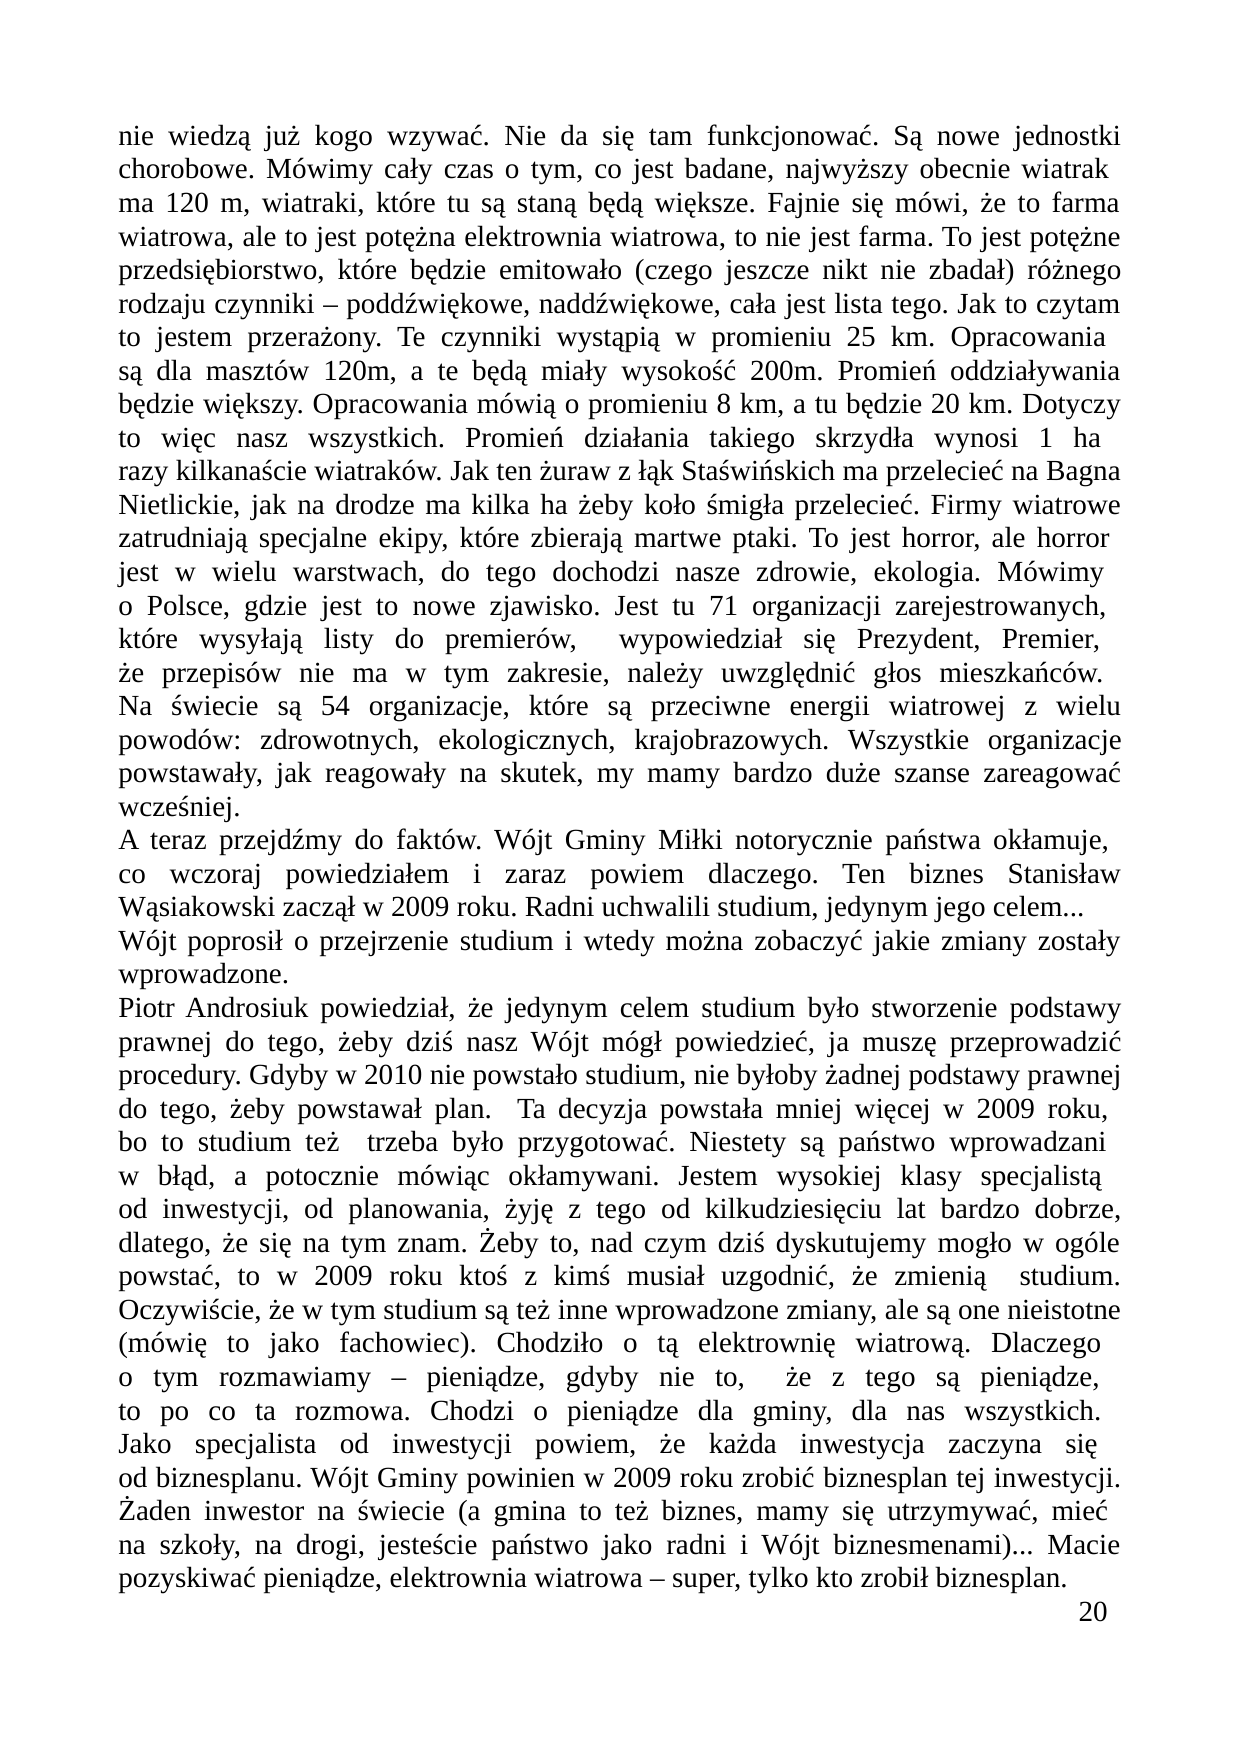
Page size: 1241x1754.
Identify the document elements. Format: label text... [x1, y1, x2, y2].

text nie wiedzą już kogo wzywać. Nie da się tam funkcjonować. Są nowe jednostki chorobowe. Mówimy cały czas o tym, co jest badane, najwyższy obecnie wiatrak ma 120 m, wiatraki, które tu są staną będą większe. Fajnie się mówi, że to farma wiatrowa, ale to jest potężna elektrownia wiatrowa, to nie jest farma. To jest potężne przedsiębiorstwo, które będzie emitowało (czego jeszcze nikt nie zbadał) różnego rodzaju czynniki – poddźwiękowe, naddźwiękowe, cała jest lista tego. Jak to czytam to jestem przerażony. Te czynniki wystąpią w promieniu 25 km. Opracowania są dla masztów 120m, a te będą miały wysokość 200m. Promień oddziaływania będzie większy. Opracowania mówią o promieniu 8 km, a tu będzie 20 km. Dotyczy to więc nasz wszystkich. Promień działania takiego skrzydła wynosi 1 ha razy kilkanaście wiatraków. Jak ten żuraw z łąk Staświńskich ma przelecieć na Bagna Nietlickie, jak na drodze ma kilka ha żeby koło śmigła przelecieć. Firmy wiatrowe zatrudniają specjalne ekipy, które zbierają martwe ptaki. To jest horror, ale horror jest w wielu warstwach, do tego dochodzi nasze zdrowie, ekologia. Mówimy o Polsce, gdzie jest to nowe zjawisko. Jest tu 71 organizacji zarejestrowanych, które wysyłają listy do premierów, wypowiedział się Prezydent, Premier, że przepisów nie ma w tym zakresie, należy uwzględnić głos mieszkańców. Na świecie są 54 organizacje, które są przeciwne energii wiatrowej z wielu powodów: zdrowotnych, ekologicznych, krajobrazowych. Wszystkie organizacje powstawały, jak reagowały na skutek, my mamy bardzo duże szanse zareagować wcześniej. [118, 118, 1122, 822]
text Wójt poprosił o przejrzenie studium i wtedy można zobaczyć jakie zmiany zostały wprowadzone. [118, 923, 1122, 990]
text A teraz przejdźmy do faktów. Wójt Gminy Miłki notorycznie państwa okłamuje, co wczoraj powiedziałem i zaraz powiem dlaczego. Ten biznes Stanisław Wąsiakowski zaczął w 2009 roku. Radni uchwalili studium, jedynym jego celem... [118, 822, 1122, 923]
text Piotr Androsiuk powiedział, że jedynym celem studium było stworzenie podstawy prawnej do tego, żeby dziś nasz Wójt mógł powiedzieć, ja muszę przeprowadzić procedury. Gdyby w 2010 nie powstało studium, nie byłoby żadnej podstawy prawnej do tego, żeby powstawał plan. Ta decyzja powstała mniej więcej w 2009 roku, bo to studium też trzeba było przygotować. Niestety są państwo wprowadzani w błąd, a potocznie mówiąc okłamywani. Jestem wysokiej klasy specjalistą od inwestycji, od planowania, żyję z tego od kilkudziesięciu lat bardzo dobrze, dlatego, że się na tym znam. Żeby to, nad czym dziś dyskutujemy mogło w ogóle powstać, to w 2009 roku ktoś z kimś musiał uzgodnić, że zmienią studium. Oczywiście, że w tym studium są też inne wprowadzone zmiany, ale są one nieistotne (mówię to jako fachowiec). Chodziło o tą elektrownię wiatrową. Dlaczego o tym rozmawiamy – pieniądze, gdyby nie to, że z tego są pieniądze, to po co ta rozmowa. Chodzi o pieniądze dla gminy, dla nas wszystkich. Jako specjalista od inwestycji powiem, że każda inwestycja zaczyna się od biznesplanu. Wójt Gminy powinien w 2009 roku zrobić biznesplan tej inwestycji. Żaden inwestor na świecie (a gmina to też biznes, mamy się utrzymywać, mieć na szkoły, na drogi, jesteście państwo jako radni i Wójt biznesmenami)... Macie pozyskiwać pieniądze, elektrownia wiatrowa – super, tylko kto zrobił biznesplan. [118, 990, 1122, 1594]
text 22 [118, 1594, 1122, 1627]
